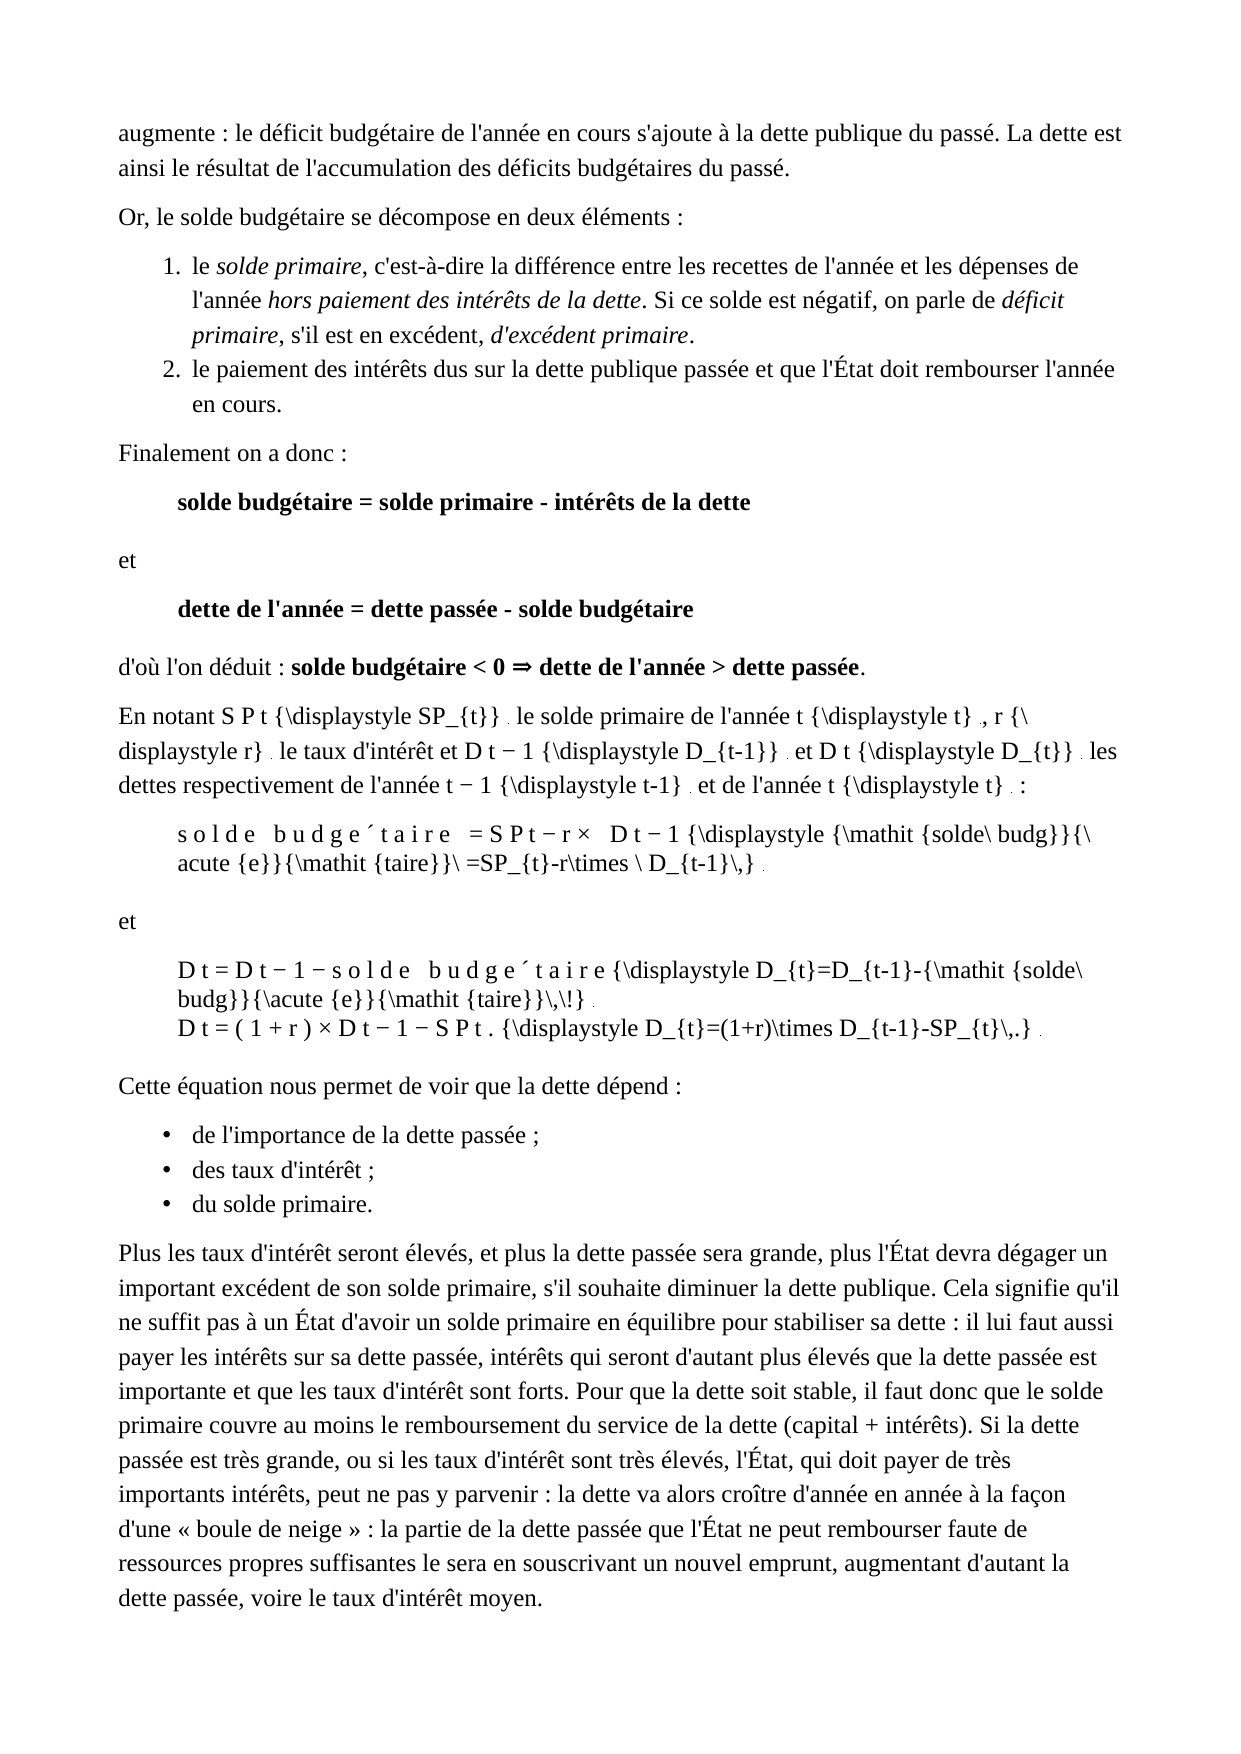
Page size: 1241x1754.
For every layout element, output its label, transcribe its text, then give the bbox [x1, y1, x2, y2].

text Cette équation nous permet de voir que la dette dépend : [118, 1071, 1122, 1100]
list s o l d e b u d g e ´ t a i r e = S P t − r × D t − 1 {\displaystyle {\mathit {solde\ budg}}{\acute {e}}{\mathit {taire}}\ =SP_{t}-r\times \ D_{t-1}\,} [177, 819, 1122, 877]
list du solde primaire. [162, 1189, 1122, 1218]
text En notant S P t {\displaystyle SP_{t}} le solde primaire de l'année t {\displaystyle t} , r {\displaystyle r} le taux d'intérêt et D t − 1 {\displaystyle D_{t-1}} et D t {\displaystyle D_{t}} les dettes respectivement de l'année t − 1 {\displaystyle t-1} et de l'année t {\displaystyle t} : [118, 701, 1122, 799]
text et [118, 545, 1122, 574]
list solde budgétaire = solde primaire - intérêts de la dette [177, 487, 1122, 516]
text d'où l'on déduit : solde budgétaire < 0 ⇒ dette de l'année > dette passée. [118, 652, 1122, 681]
list de l'importance de la dette passée ; [162, 1120, 1122, 1149]
list dette de l'année = dette passée - solde budgétaire [177, 594, 1122, 623]
list des taux d'intérêt ; [162, 1155, 1122, 1183]
text et [118, 906, 1122, 935]
list le solde primaire, c'est-à-dire la différence entre les recettes de l'année et les dépenses de l'année hors paiement des intérêts de la dette. Si ce solde est négatif, on parle de déficit primaire, s'il est en excédent, d'excédent primaire. [162, 251, 1122, 348]
list D t = ( 1 + r ) × D t − 1 − S P t . {\displaystyle D_{t}=(1+r)\times D_{t-1}-SP_{t}\,.} [177, 1013, 1122, 1042]
text Or, le solde budgétaire se décompose en deux éléments : [118, 202, 1122, 230]
text Plus les taux d'intérêt seront élevés, et plus la dette passée sera grande, plus l'État devra dégager un important excédent de son solde primaire, s'il souhaite diminuer la dette publique. Cela signifie qu'il ne suffit pas à un État d'avoir un solde primaire en équilibre pour stabiliser sa dette : il lui faut aussi payer les intérêts sur sa dette passée, intérêts qui seront d'autant plus élevés que la dette passée est importante et que les taux d'intérêt sont forts. Pour que la dette soit stable, il faut donc que le solde primaire couvre au moins le remboursement du service de la dette (capital + intérêts). Si la dette passée est très grande, ou si les taux d'intérêt sont très élevés, l'État, qui doit payer de très importants intérêts, peut ne pas y parvenir : la dette va alors croître d'année en année à la façon d'une « boule de neige » : la partie de la dette passée que l'État ne peut rembourser faute de ressources propres suffisantes le sera en souscrivant un nouvel emprunt, augmentant d'autant la dette passée, voire le taux d'intérêt moyen. [118, 1238, 1122, 1612]
list le paiement des intérêts dus sur la dette publique passée et que l'État doit rembourser l'année en cours. [162, 354, 1122, 417]
text augmente : le déficit budgétaire de l'année en cours s'ajoute à la dette publique du passé. La dette est ainsi le résultat de l'accumulation des déficits budgétaires du passé. [118, 118, 1122, 181]
list D t = D t − 1 − s o l d e b u d g e ´ t a i r e {\displaystyle D_{t}=D_{t-1}-{\mathit {solde\ budg}}{\acute {e}}{\mathit {taire}}\,\!} [177, 955, 1122, 1013]
text Finalement on a donc : [118, 438, 1122, 466]
